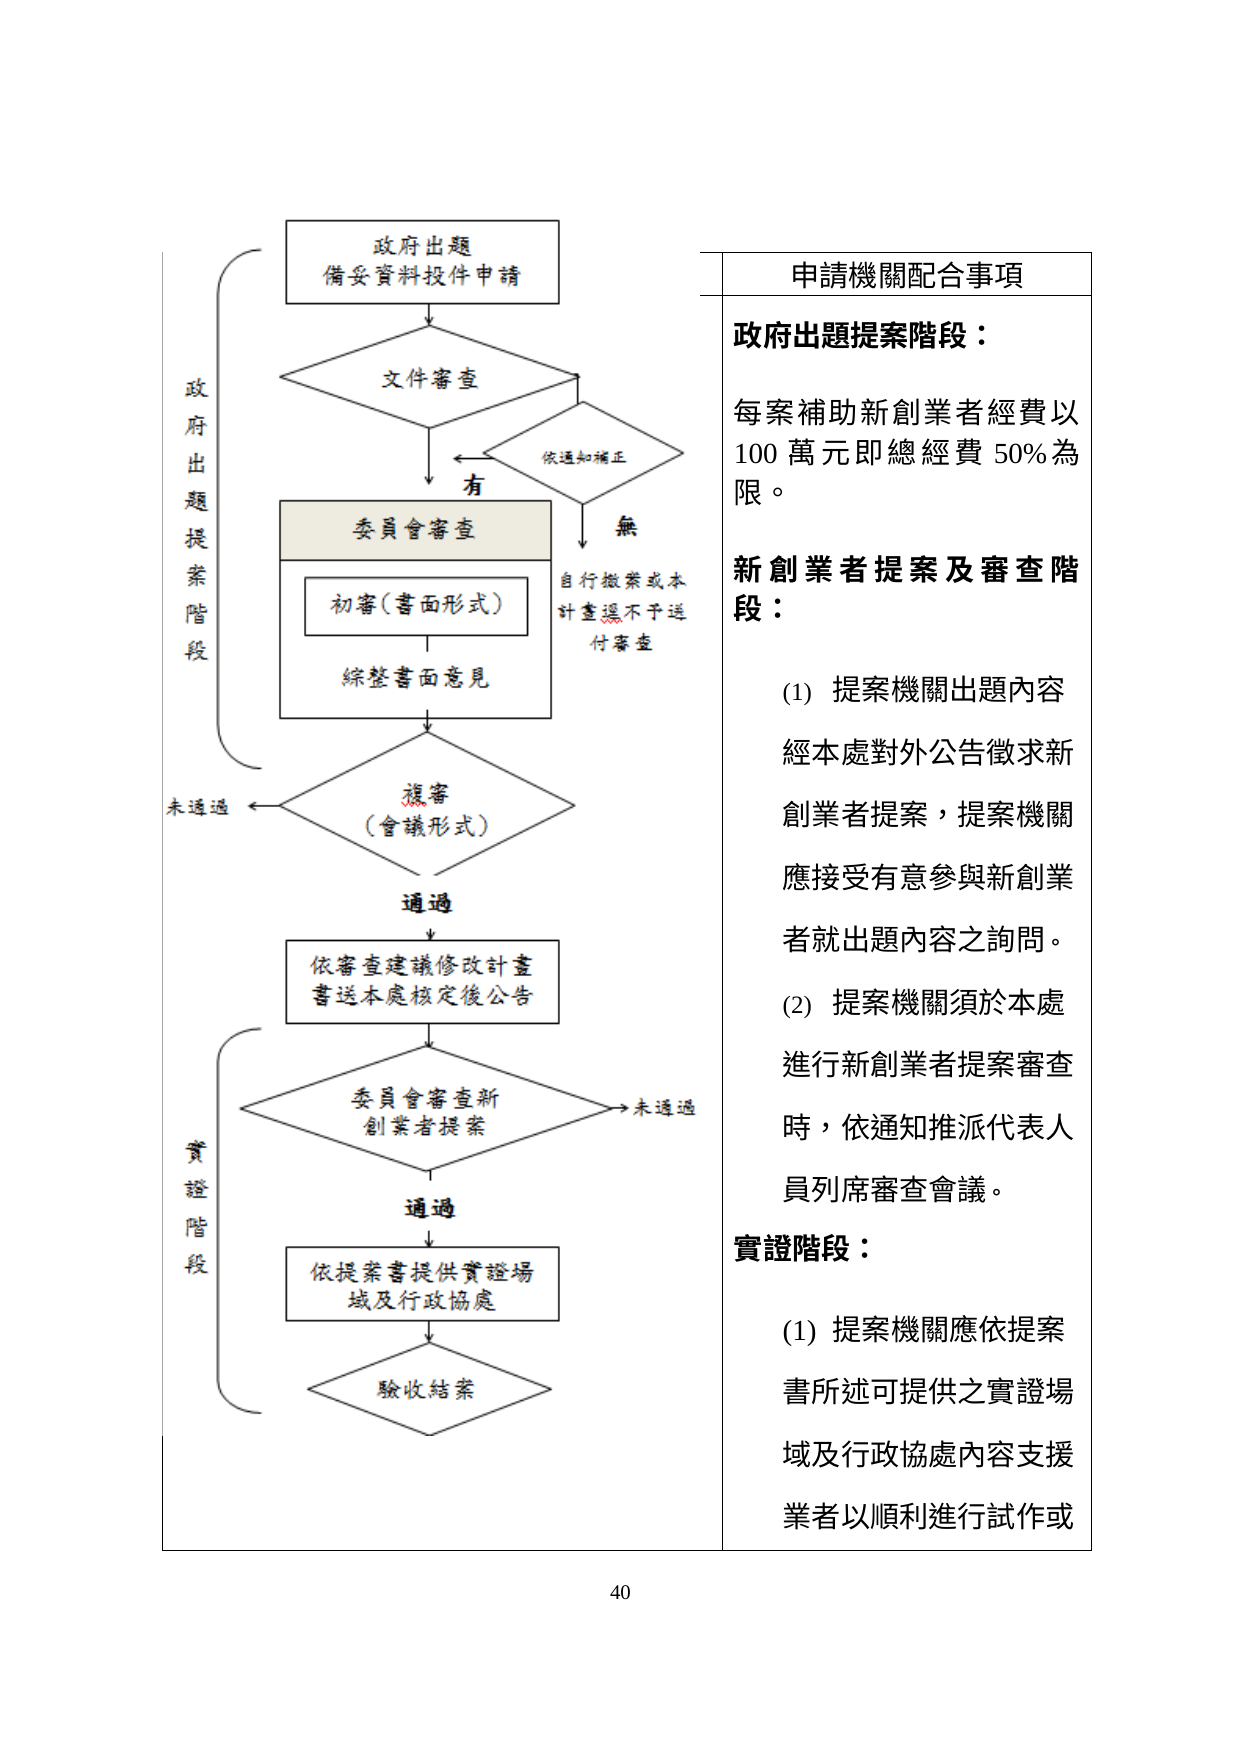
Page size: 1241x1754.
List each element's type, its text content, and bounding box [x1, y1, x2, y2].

list 作業流程 [162, 189, 1078, 252]
table_header 申請機關配合事項 [723, 253, 1091, 295]
table_cell 政府出題提案階段： 每案補助新創業者經費以100萬元即總經費50%為限。 新創業者提案及審查階段： 提案機關出題內容經本處對外公告徵求新創業者提案，提案機關應接受有意參與新創業者就出題內容之詢問。 提案機關須於本處進行新創業者提案審查時，依通知推派代表人員列席審查會議。 實證階段： 提案機關應依提案書所述可提供之實證場域及行政協處內容支援業者以順利進行試作或 [723, 296, 1091, 1549]
table_header 作業流程 [700, 253, 722, 295]
table_cell [163, 296, 722, 1549]
